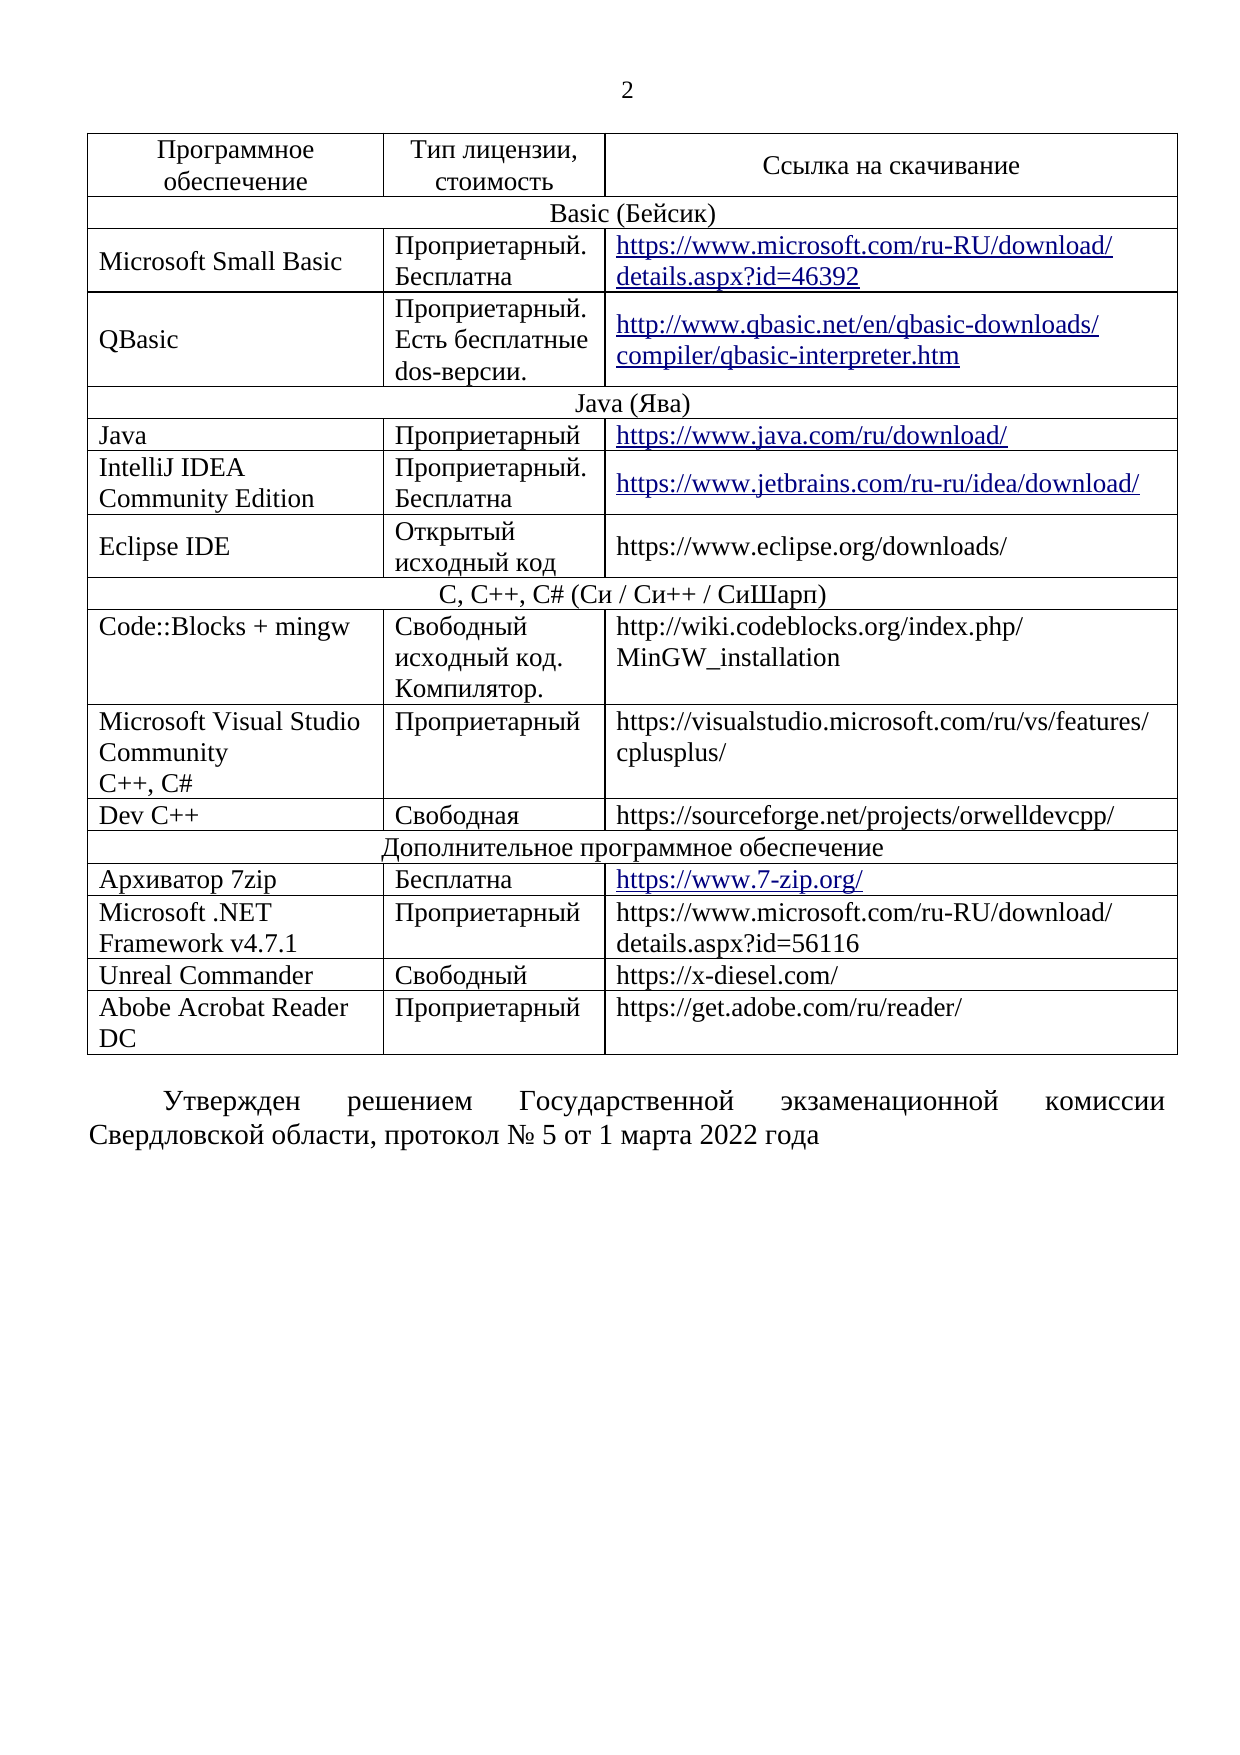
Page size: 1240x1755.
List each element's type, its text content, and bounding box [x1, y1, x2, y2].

table_cell Dev C++ [88, 799, 383, 830]
table_cell https://visualstudio.microsoft.com/ru/vs/features/cplusplus/ [606, 705, 1177, 798]
table_cell Проприетарный [384, 991, 604, 1053]
table_cell https://sourceforge.net/projects/orwelldevcpp/ [606, 799, 1177, 830]
table_cell Проприетарный [384, 896, 604, 958]
table_cell Бесплатна [384, 864, 604, 894]
table_cell Java (Ява) [88, 387, 1177, 418]
table_header Ссылка на скачивание [606, 134, 1177, 196]
text Утвержден решением Государственной экзаменационной комиссии Свердловской области, протокол № 5 от 1 марта 2022 года [88, 1083, 1166, 1150]
table_cell Свободная [384, 799, 604, 830]
table_cell https://www.jetbrains.com/ru-ru/idea/download/ [606, 451, 1177, 513]
table_cell Архиватор 7zip [88, 864, 383, 894]
table_cell Basic (Бейсик) [88, 197, 1177, 228]
table_cell https://www.7-zip.org/ [606, 864, 1177, 894]
table_cell Дополнительное программное обеспечение [88, 831, 1177, 862]
table_cell http://www.qbasic.net/en/qbasic-downloads/compiler/qbasic-interpreter.htm [606, 293, 1177, 386]
table_cell https://x-diesel.com/ [606, 959, 1177, 990]
table_header Программное обеспечение [88, 134, 383, 196]
table_cell Microsoft .NET Framework v4.7.1 [88, 896, 383, 958]
table_cell Проприетарный. Бесплатна [384, 229, 604, 291]
table_cell http://wiki.codeblocks.org/index.php/MinGW_installation [606, 610, 1177, 703]
table_cell Microsoft Small Basic [88, 229, 383, 291]
table_cell C, C++, C# (Си / Си++ / СиШарп) [88, 578, 1177, 609]
table_cell Свободный исходный код. Компилятор. [384, 610, 604, 703]
table_cell https://www.microsoft.com/ru-RU/download/details.aspx?id=56116 [606, 896, 1177, 958]
table_cell https://www.microsoft.com/ru-RU/download/details.aspx?id=46392 [606, 229, 1177, 291]
table_cell https://www.java.com/ru/download/ [606, 419, 1177, 450]
table_cell Microsoft Visual Studio Community C++, C# [88, 705, 383, 798]
table_cell Открытый исходный код [384, 515, 604, 577]
table_cell Проприетарный [384, 419, 604, 450]
table_cell Проприетарный. Бесплатна [384, 451, 604, 513]
table_cell IntelliJ IDEA Community Edition [88, 451, 383, 513]
table_cell Java [88, 419, 383, 450]
table_cell Abobe Acrobat Reader DC [88, 991, 383, 1053]
table_cell Code::Blocks + mingw [88, 610, 383, 703]
table_cell QBasic [88, 293, 383, 386]
table_cell Eclipse IDE [88, 515, 383, 577]
table_cell Проприетарный. Есть бесплатные dos-версии. [384, 293, 604, 386]
table_cell https://get.adobe.com/ru/reader/ [606, 991, 1177, 1053]
table_cell https://www.eclipse.org/downloads/ [606, 515, 1177, 577]
table_cell Unreal Commander [88, 959, 383, 990]
table_cell Свободный [384, 959, 604, 990]
table_cell Проприетарный [384, 705, 604, 798]
table_header Тип лицензии, стоимость [384, 134, 604, 196]
